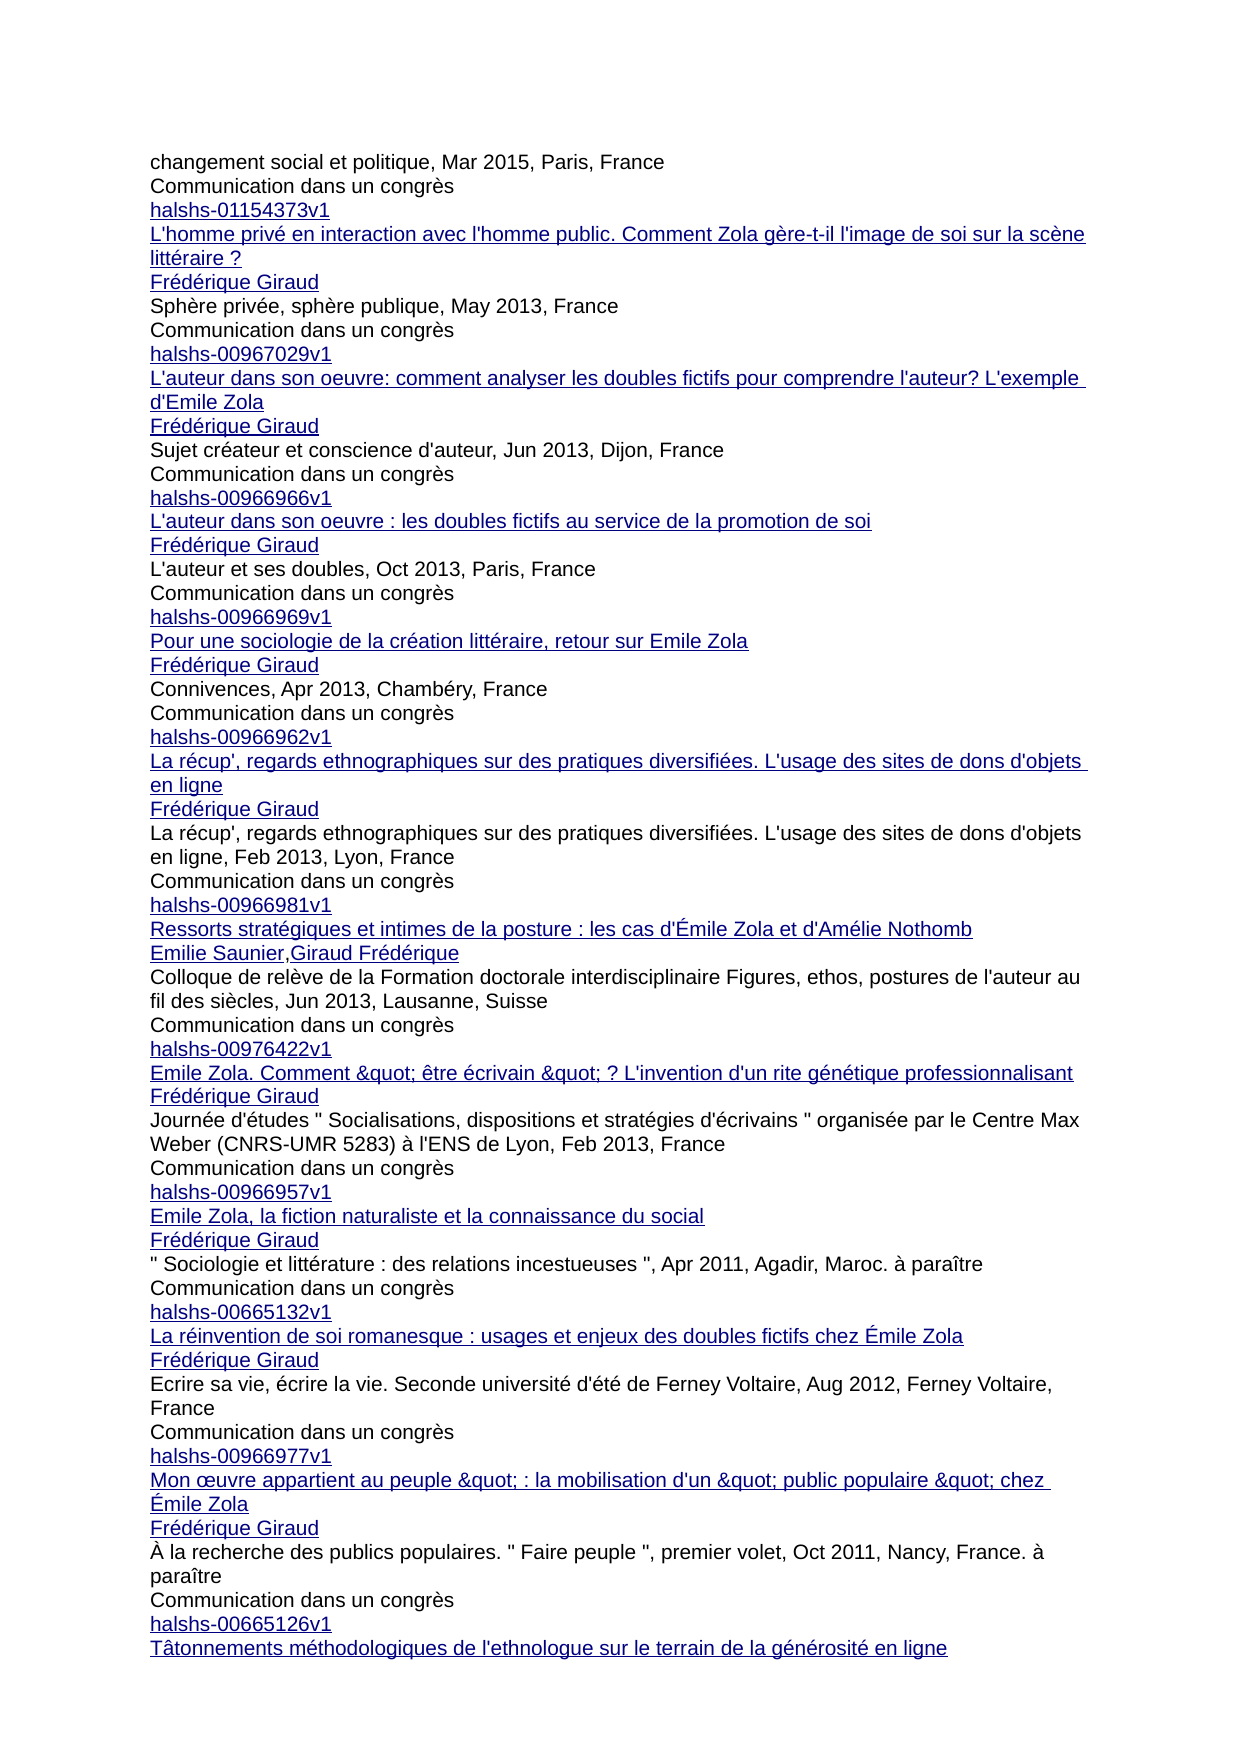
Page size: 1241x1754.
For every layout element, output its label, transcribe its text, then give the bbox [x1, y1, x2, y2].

table_cell Emile Zola, la fiction naturaliste et la connaissance du social Frédérique Giraud " Sociologie et littérature : des relations incestueuses ", Apr 2011, Agadir, Maroc. à paraître Communication dans un congrès halshs-00665132v1 [150, 1204, 1090, 1324]
table_cell Tâtonnements méthodologiques de l'ethnologue sur le terrain de la générosité en ligne [150, 1635, 1090, 1659]
table_cell Pour une sociologie de la création littéraire, retour sur Emile Zola Frédérique Giraud Connivences, Apr 2013, Chambéry, France Communication dans un congrès halshs-00966962v1 [150, 629, 1090, 749]
table_cell changement social et politique, Mar 2015, Paris, France Communication dans un congrès halshs-01154373v1 [150, 150, 1090, 222]
table_cell Emile Zola. Comment &quot; être écrivain &quot; ? L'invention d'un rite génétique professionnalisant Frédérique Giraud Journée d'études " Socialisations, dispositions et stratégies d'écrivains " organisée par le Centre Max Weber (CNRS-UMR 5283) à l'ENS de Lyon, Feb 2013, France Communication dans un congrès halshs-00966957v1 [150, 1060, 1090, 1204]
table_cell L'auteur dans son oeuvre: comment analyser les doubles fictifs pour comprendre l'auteur? L'exemple d'Emile Zola Frédérique Giraud Sujet créateur et conscience d'auteur, Jun 2013, Dijon, France Communication dans un congrès halshs-00966966v1 [150, 366, 1090, 509]
table_cell Mon œuvre appartient au peuple &quot; : la mobilisation d'un &quot; public populaire &quot; chez Émile Zola Frédérique Giraud À la recherche des publics populaires. " Faire peuple ", premier volet, Oct 2011, Nancy, France. à paraître Communication dans un congrès halshs-00665126v1 [150, 1468, 1090, 1635]
table_cell L'auteur dans son oeuvre : les doubles fictifs au service de la promotion de soi Frédérique Giraud L'auteur et ses doubles, Oct 2013, Paris, France Communication dans un congrès halshs-00966969v1 [150, 509, 1090, 629]
table_cell La réinvention de soi romanesque : usages et enjeux des doubles fictifs chez Émile Zola Frédérique Giraud Ecrire sa vie, écrire la vie. Seconde université d'été de Ferney Voltaire, Aug 2012, Ferney Voltaire, France Communication dans un congrès halshs-00966977v1 [150, 1324, 1090, 1468]
table_cell La récup', regards ethnographiques sur des pratiques diversifiées. L'usage des sites de dons d'objets en ligne Frédérique Giraud La récup', regards ethnographiques sur des pratiques diversifiées. L'usage des sites de dons d'objets en ligne, Feb 2013, Lyon, France Communication dans un congrès halshs-00966981v1 [150, 749, 1090, 917]
table_cell L'homme privé en interaction avec l'homme public. Comment Zola gère-t-il l'image de soi sur la scène littéraire ? Frédérique Giraud Sphère privée, sphère publique, May 2013, France Communication dans un congrès halshs-00967029v1 [150, 222, 1090, 366]
table_cell Ressorts stratégiques et intimes de la posture : les cas d'Émile Zola et d'Amélie Nothomb Emilie Saunier,Giraud Frédérique Colloque de relève de la Formation doctorale interdisciplinaire Figures, ethos, postures de l'auteur au fil des siècles, Jun 2013, Lausanne, Suisse Communication dans un congrès halshs-00976422v1 [150, 917, 1090, 1060]
